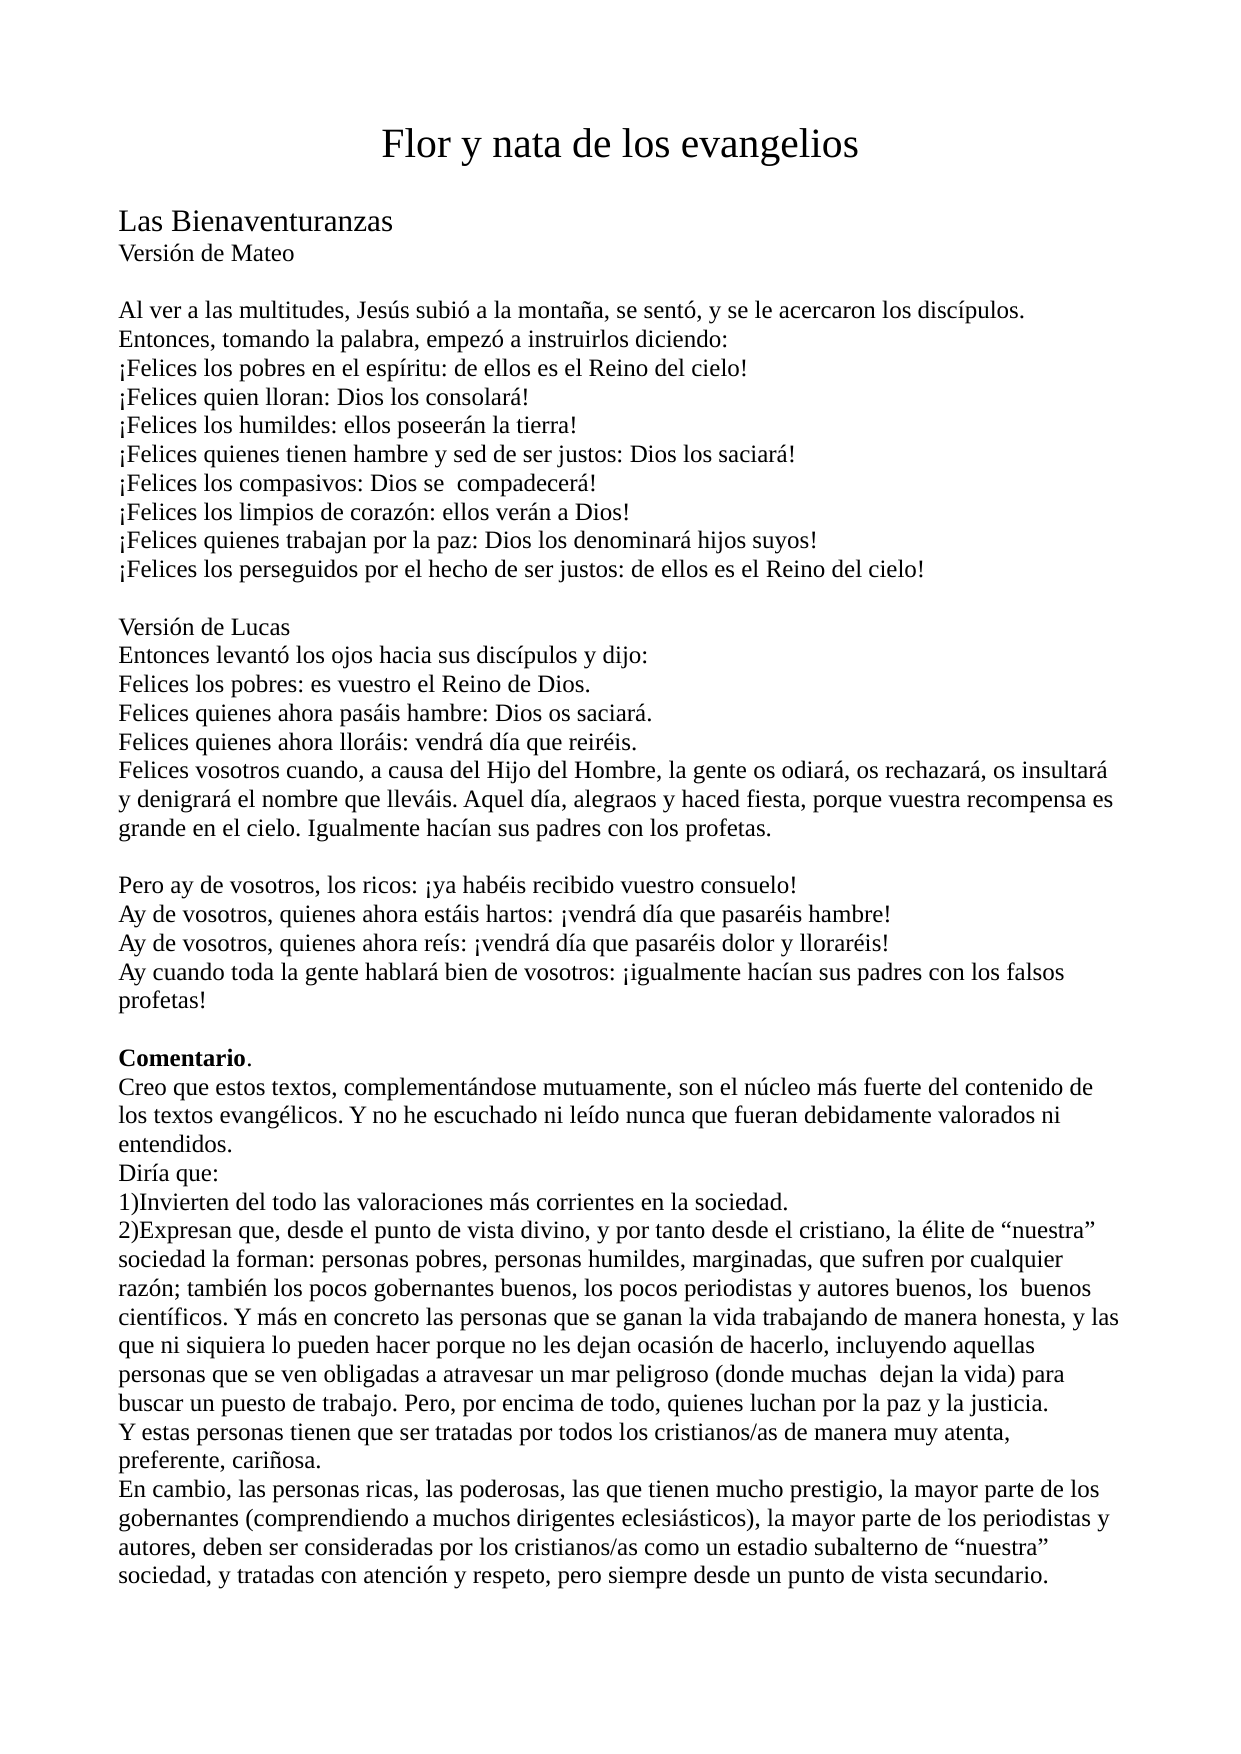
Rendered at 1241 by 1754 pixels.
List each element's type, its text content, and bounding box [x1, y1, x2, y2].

text Felices vosotros cuando, a causa del Hijo del Hombre, la gente os odiará, os rechazará, os insultará y denigrará el nombre que lleváis. Aquel día, alegraos y haced fiesta, porque vuestra recompensa es grande en el cielo. Igualmente hacían sus padres con los profetas. [118, 755, 1122, 842]
text ¡Felices los humildes: ellos poseerán la tierra! [118, 410, 1122, 439]
text Versión de Lucas [118, 612, 1122, 640]
text ¡Felices los perseguidos por el hecho de ser justos: de ellos es el Reino del cielo! [118, 554, 1122, 583]
text ¡Felices los pobres en el espíritu: de ellos es el Reino del cielo! [118, 353, 1122, 382]
text Ay de vosotros, quienes ahora estáis hartos: ¡vendrá día que pasaréis hambre! [118, 899, 1122, 928]
text 1)Invierten del todo las valoraciones más corrientes en la sociedad. [118, 1187, 1122, 1215]
text ¡Felices los limpios de corazón: ellos verán a Dios! [118, 497, 1122, 525]
text ¡Felices quienes tienen hambre y sed de ser justos: Dios los saciará! [118, 439, 1122, 468]
text 2)Expresan que, desde el punto de vista divino, y por tanto desde el cristiano, la élite de “nuestra” sociedad la forman: personas pobres, personas humildes, marginadas, que sufren por cualquier razón; también los pocos gobernantes buenos, los pocos periodistas y autores buenos, los buenos científicos. Y más en concreto las personas que se ganan la vida trabajando de manera honesta, y las que ni siquiera lo pueden hacer porque no les dejan ocasión de hacerlo, incluyendo aquellas personas que se ven obligadas a atravesar un mar peligroso (donde muchas dejan la vida) para buscar un puesto de trabajo. Pero, por encima de todo, quienes luchan por la paz y la justicia. [118, 1215, 1122, 1417]
text Flor y nata de los evangelios [118, 118, 1122, 166]
text Ay cuando toda la gente hablará bien de vosotros: ¡igualmente hacían sus padres con los falsos profetas! [118, 957, 1122, 1014]
text Versión de Mateo [118, 238, 1122, 267]
text Y estas personas tienen que ser tratadas por todos los cristianos/as de manera muy atenta, preferente, cariñosa. [118, 1417, 1122, 1474]
text Felices quienes ahora pasáis hambre: Dios os saciará. [118, 698, 1122, 727]
text Ay de vosotros, quienes ahora reís: ¡vendrá día que pasaréis dolor y lloraréis! [118, 928, 1122, 957]
text Felices quienes ahora lloráis: vendrá día que reiréis. [118, 727, 1122, 755]
text Entonces levantó los ojos hacia sus discípulos y dijo: [118, 640, 1122, 669]
text Al ver a las multitudes, Jesús subió a la montaña, se sentó, y se le acercaron los discípulos. Entonces, tomando la palabra, empezó a instruirlos diciendo: [118, 295, 1122, 353]
text ¡Felices quienes trabajan por la paz: Dios los denominará hijos suyos! [118, 525, 1122, 554]
text ¡Felices los compasivos: Dios se compadecerá! [118, 468, 1122, 497]
text Felices los pobres: es vuestro el Reino de Dios. [118, 669, 1122, 698]
text Creo que estos textos, complementándose mutuamente, son el núcleo más fuerte del contenido de los textos evangélicos. Y no he escuchado ni leído nunca que fueran debidamente valorados ni entendidos. [118, 1072, 1122, 1158]
text ¡Felices quien lloran: Dios los consolará! [118, 382, 1122, 410]
text Diría que: [118, 1158, 1122, 1187]
text Comentario. [118, 1043, 1122, 1072]
text En cambio, las personas ricas, las poderosas, las que tienen mucho prestigio, la mayor parte de los gobernantes (comprendiendo a muchos dirigentes eclesiásticos), la mayor parte de los periodistas y autores, deben ser consideradas por los cristianos/as como un estadio subalterno de “nuestra” sociedad, y tratadas con atención y respeto, pero siempre desde un punto de vista secundario. [118, 1474, 1122, 1589]
text Pero ay de vosotros, los ricos: ¡ya habéis recibido vuestro consuelo! [118, 870, 1122, 899]
text Las Bienaventuranzas [118, 202, 1122, 238]
